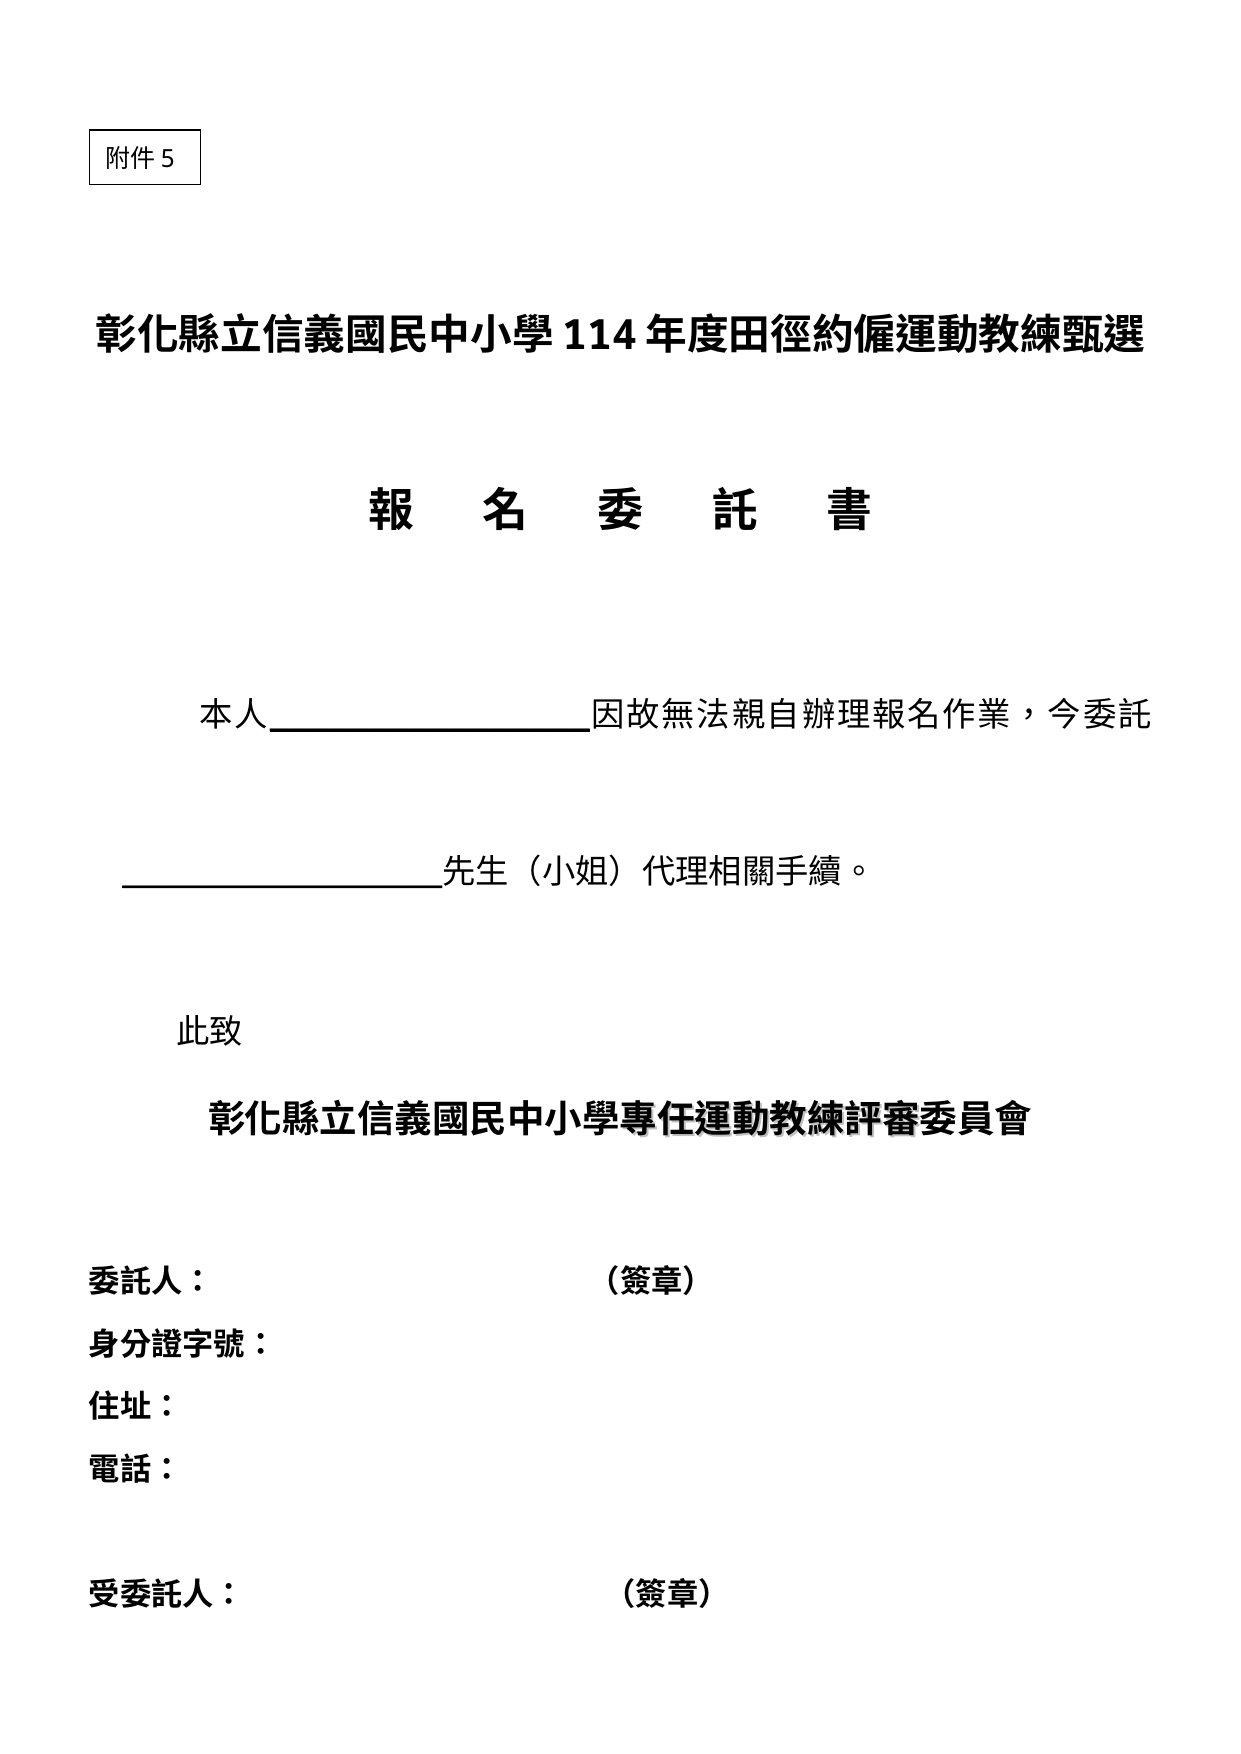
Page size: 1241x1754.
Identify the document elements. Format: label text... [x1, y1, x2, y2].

text 身分證字號： [89, 1299, 1152, 1362]
text 附件5 [105, 138, 184, 174]
text 彰化縣立信義國民中小學114年度田徑約僱運動教練甄選 [89, 289, 1152, 352]
text 住址： [89, 1362, 1152, 1424]
text 彰化縣立信義國民中小學專任運動教練評審委員會 [89, 1074, 1152, 1137]
text 此致 [89, 987, 1152, 1049]
text 報 名 委 託 書 [89, 433, 1152, 558]
text 委託人： （簽章） [89, 1237, 1152, 1299]
text 受委託人： （簽章） [89, 1549, 1152, 1612]
text 電話： [89, 1424, 1152, 1487]
text 本人________________因故無法親自辦理報名作業，今委託 ________________先生（小姐）代理相關手續。 [89, 671, 1152, 889]
